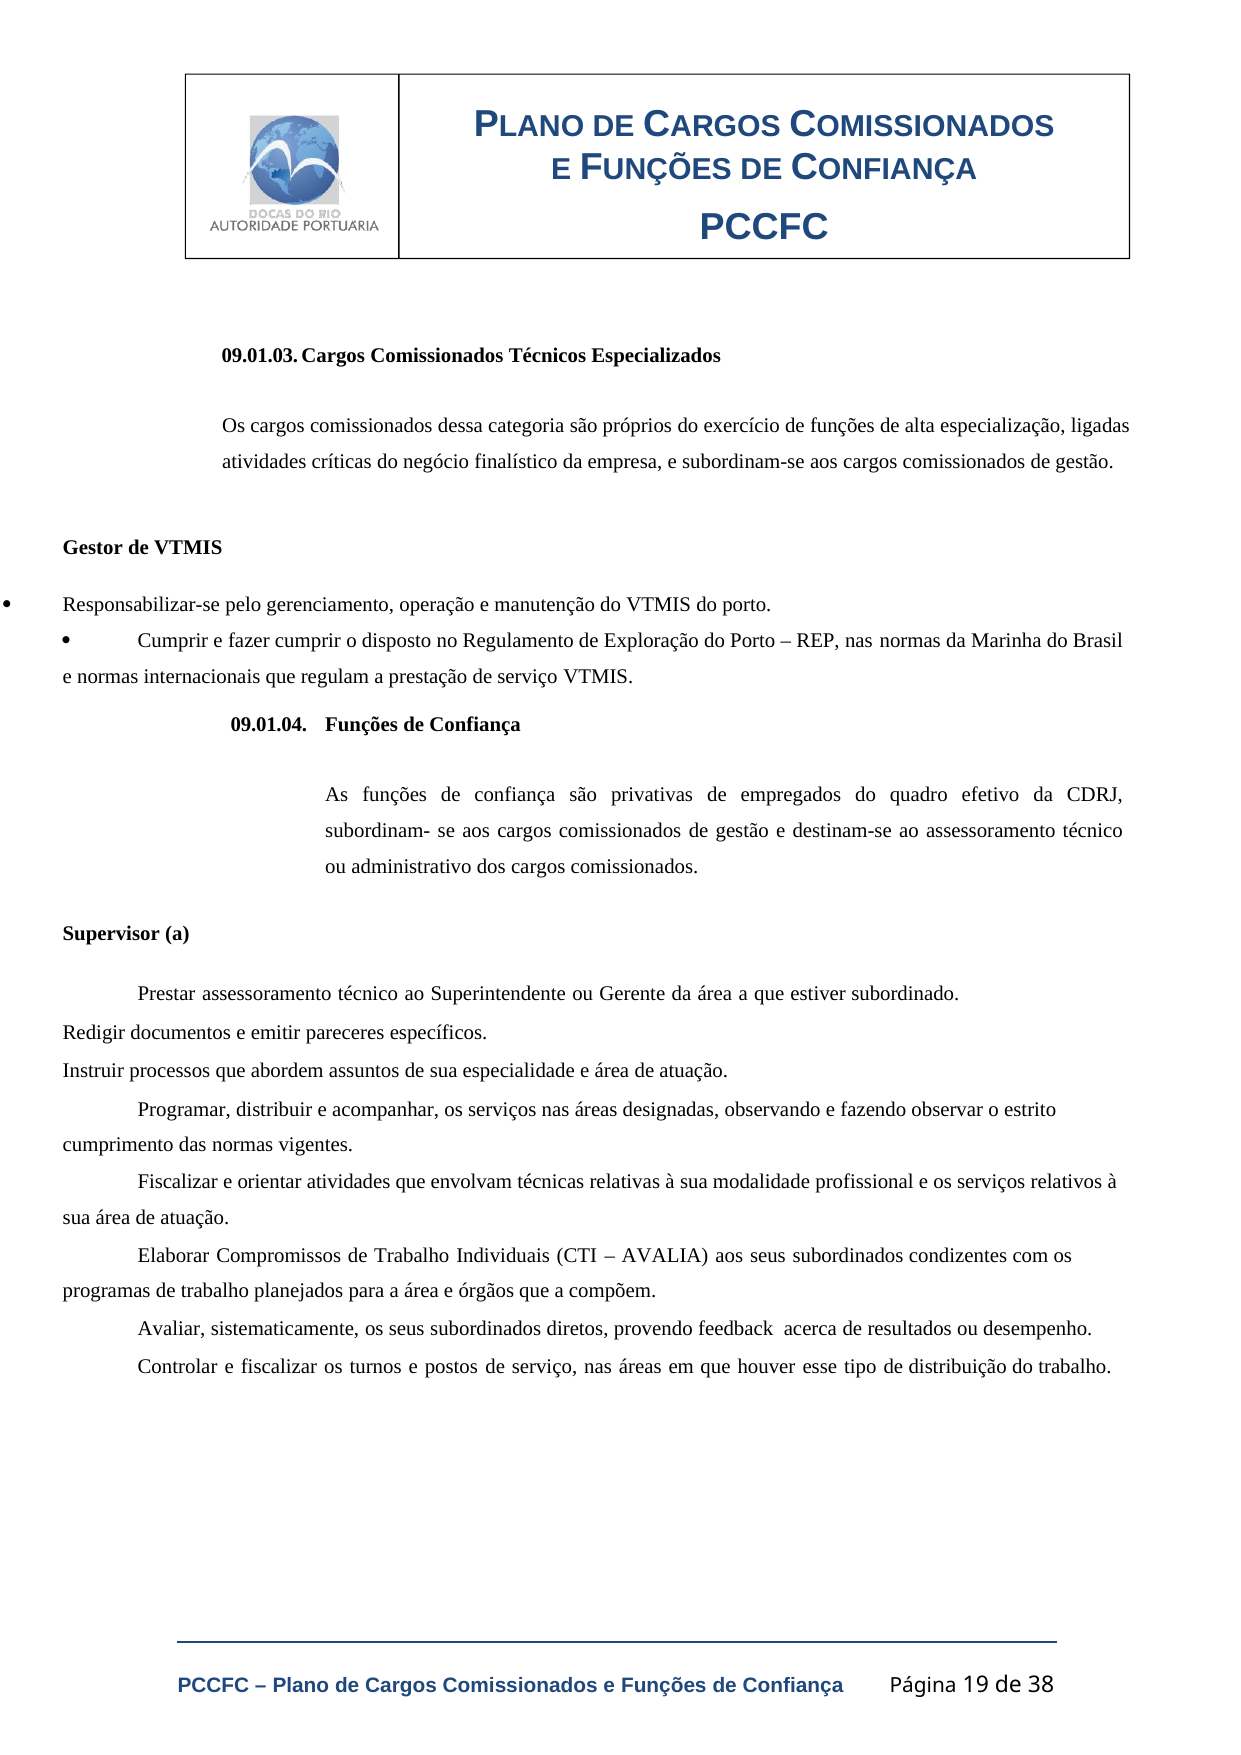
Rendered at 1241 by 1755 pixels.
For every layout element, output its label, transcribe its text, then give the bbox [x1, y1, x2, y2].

list Cargos Comissionados Técnicos Especializados [221, 343, 1199, 367]
text Os cargos comissionados dessa categoria são próprios do exercício de funções de alta especialização, ligadas atividades críticas do negócio finalístico da empresa, e subordinam-se aos cargos comissionados de gestão. [222, 413, 1199, 473]
list Cumprir e fazer cumprir o disposto no Regulamento de Exploração do Porto – REP, nas normas da Marinha do Brasil e normas internacionais que regulam a prestação de serviço VTMIS. [62, 628, 1123, 688]
list Avaliar, sistematicamente, os seus subordinados diretos, provendo feedback acerca de resultados ou desempenho. [62, 1314, 1122, 1340]
list Fiscalizar e orientar atividades que envolvam técnicas relativas à sua modalidade profissional e os serviços relativos à sua área de atuação. [62, 1167, 1123, 1229]
text As funções de confiança são privativas de empregados do quadro efetivo da CDRJ, subordinam- se aos cargos comissionados de gestão e destinam-se ao assessoramento técnico ou administrativo dos cargos comissionados. [325, 782, 1123, 878]
list Supervisor (a) [0, 921, 1199, 945]
list Responsabilizar-se pelo gerenciamento, operação e manutenção do VTMIS do porto. [3, 592, 1199, 616]
list Instruir processos que abordem assuntos de sua especialidade e área de atuação. [25, 1056, 1199, 1083]
list Funções de Confiança [230, 712, 1199, 736]
list Programar, distribuir e acompanhar, os serviços nas áreas designadas, observando e fazendo observar o estrito cumprimento das normas vigentes. [62, 1094, 1122, 1156]
list Controlar e fiscalizar os turnos e postos de serviço, nas áreas em que houver esse tipo de distribuição do trabalho. [62, 1353, 1123, 1379]
list Elaborar Compromissos de Trabalho Individuais (CTI – AVALIA) aos seus subordinados condizentes com os programas de trabalho planejados para a área e órgãos que a compõem. [62, 1241, 1123, 1302]
list Redigir documentos e emitir pareceres específicos. [25, 1018, 1199, 1044]
list Gestor de VTMIS [0, 534, 1199, 559]
list Prestar assessoramento técnico ao Superintendente ou Gerente da área a que estiver subordinado. [62, 979, 1122, 1005]
